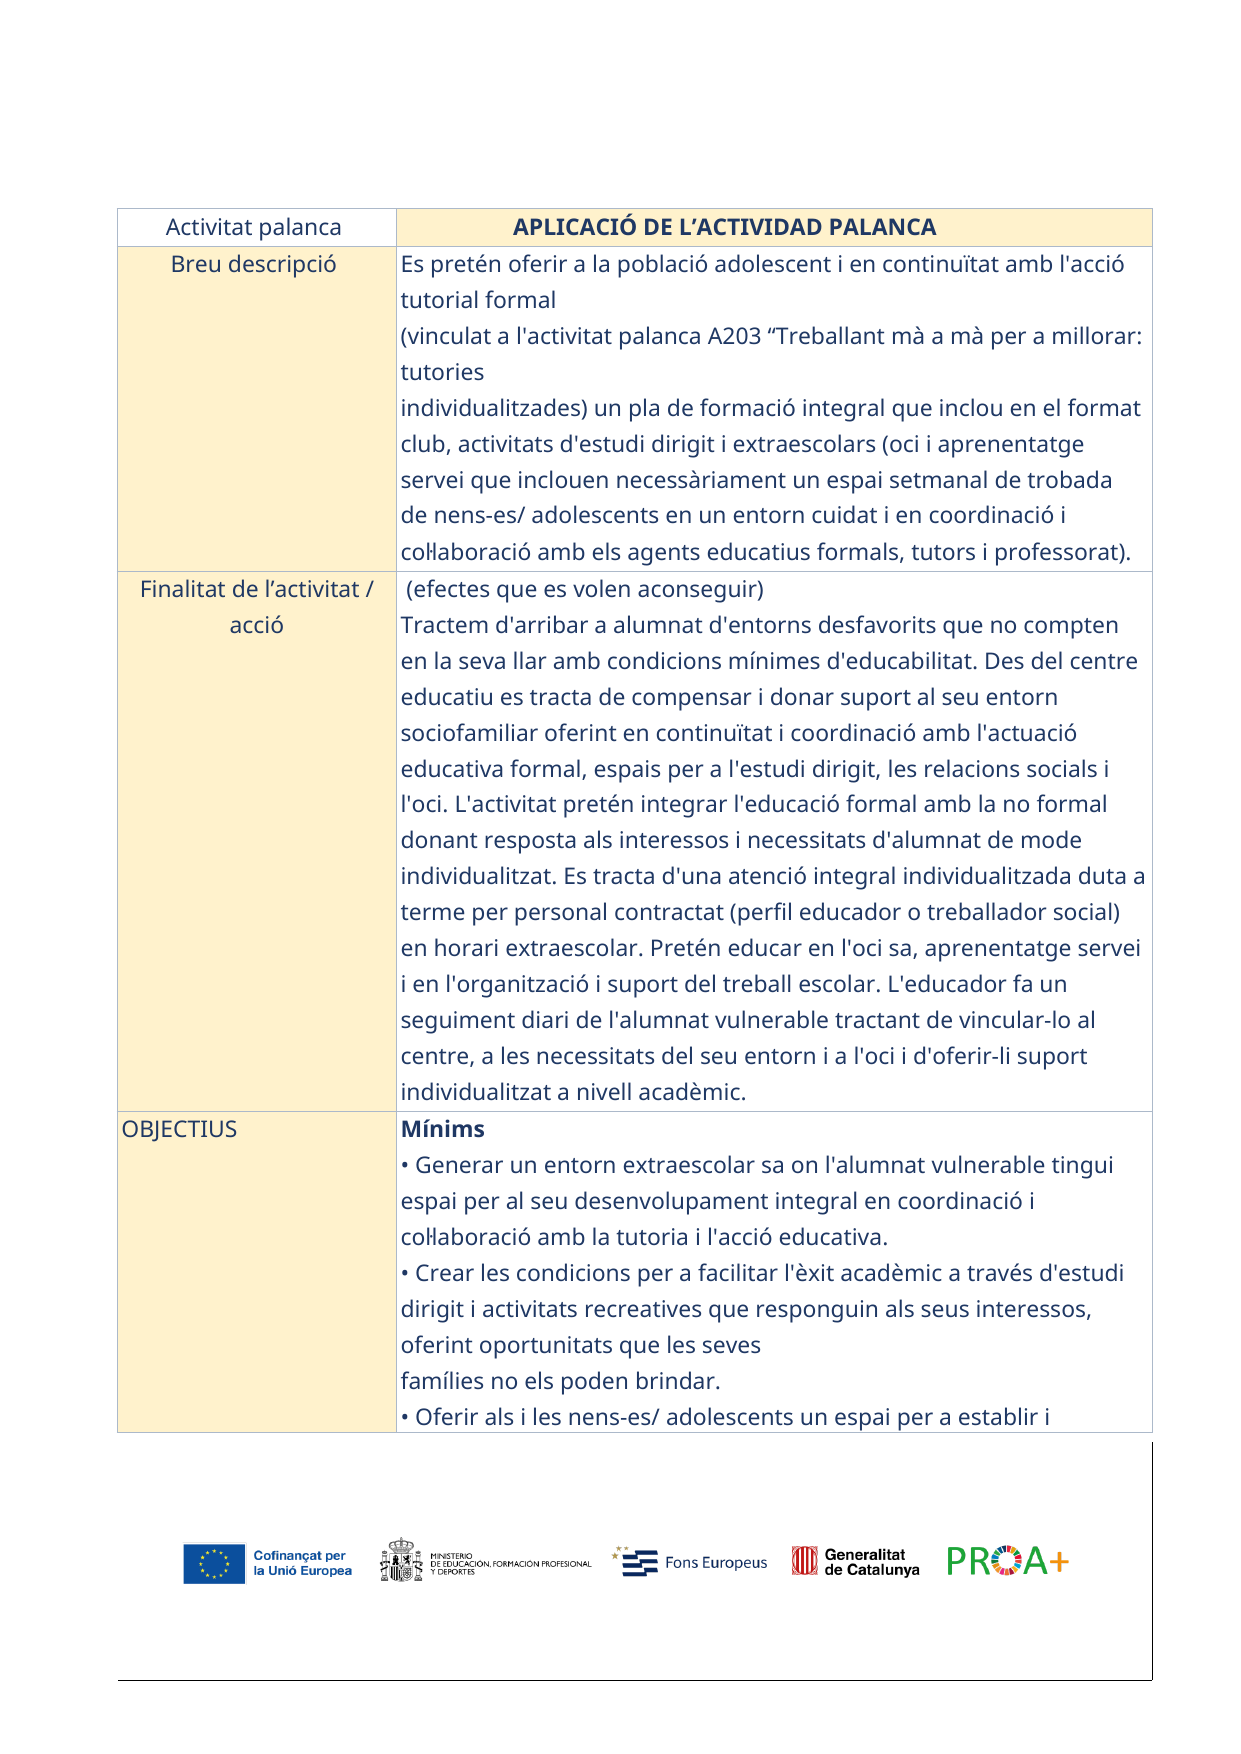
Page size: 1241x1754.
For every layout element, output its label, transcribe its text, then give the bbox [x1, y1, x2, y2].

table_cell Mínims • Generar un entorn extraescolar sa on l'alumnat vulnerable tingui espai per al seu desenvolupament integral en coordinació i col·laboració amb la tutoria i l'acció educativa. • Crear les condicions per a facilitar l'èxit acadèmic a través d'estudi dirigit i activitats recreatives que responguin als seus interessos, oferint oportunitats que les seves famílies no els poden brindar. • Oferir als i les nens-es/ adolescents un espai per a establir i [397, 1112, 1152, 1432]
table_cell Es pretén oferir a la població adolescent i en continuïtat amb l'acció tutorial formal (vinculat a l'activitat palanca A203 “Treballant mà a mà per a millorar: tutories individualitzades) un pla de formació integral que inclou en el format club, activitats d'estudi dirigit i extraescolars (oci i aprenentatge servei que inclouen necessàriament un espai setmanal de trobada de nens-es/ adolescents en un entorn cuidat i en coordinació i col·laboració amb els agents educatius formals, tutors i professorat). [397, 247, 1152, 571]
table_header APLICACIÓ DE L’ACTIVIDAD PALANCA [397, 209, 1152, 246]
table_cell Finalitat de l’activitat / acció [118, 572, 396, 1111]
table_cell Breu descripció [118, 247, 396, 571]
table_header Activitat palanca [118, 209, 396, 246]
table_cell OBJECTIUS [118, 1112, 396, 1432]
table_cell (efectes que es volen aconseguir) Tractem d'arribar a alumnat d'entorns desfavorits que no compten en la seva llar amb condicions mínimes d'educabilitat. Des del centre educatiu es tracta de compensar i donar suport al seu entorn sociofamiliar oferint en continuïtat i coordinació amb l'actuació educativa formal, espais per a l'estudi dirigit, les relacions socials i l'oci. L'activitat pretén integrar l'educació formal amb la no formal donant resposta als interessos i necessitats d'alumnat de mode individualitzat. Es tracta d'una atenció integral individualitzada duta a terme per personal contractat (perfil educador o treballador social) en horari extraescolar. Pretén educar en l'oci sa, aprenentatge servei i en l'organització i suport del treball escolar. L'educador fa un seguiment diari de l'alumnat vulnerable tractant de vincular-lo al centre, a les necessitats del seu entorn i a l'oci i d'oferir-li suport individualitzat a nivell acadèmic. [397, 572, 1152, 1111]
